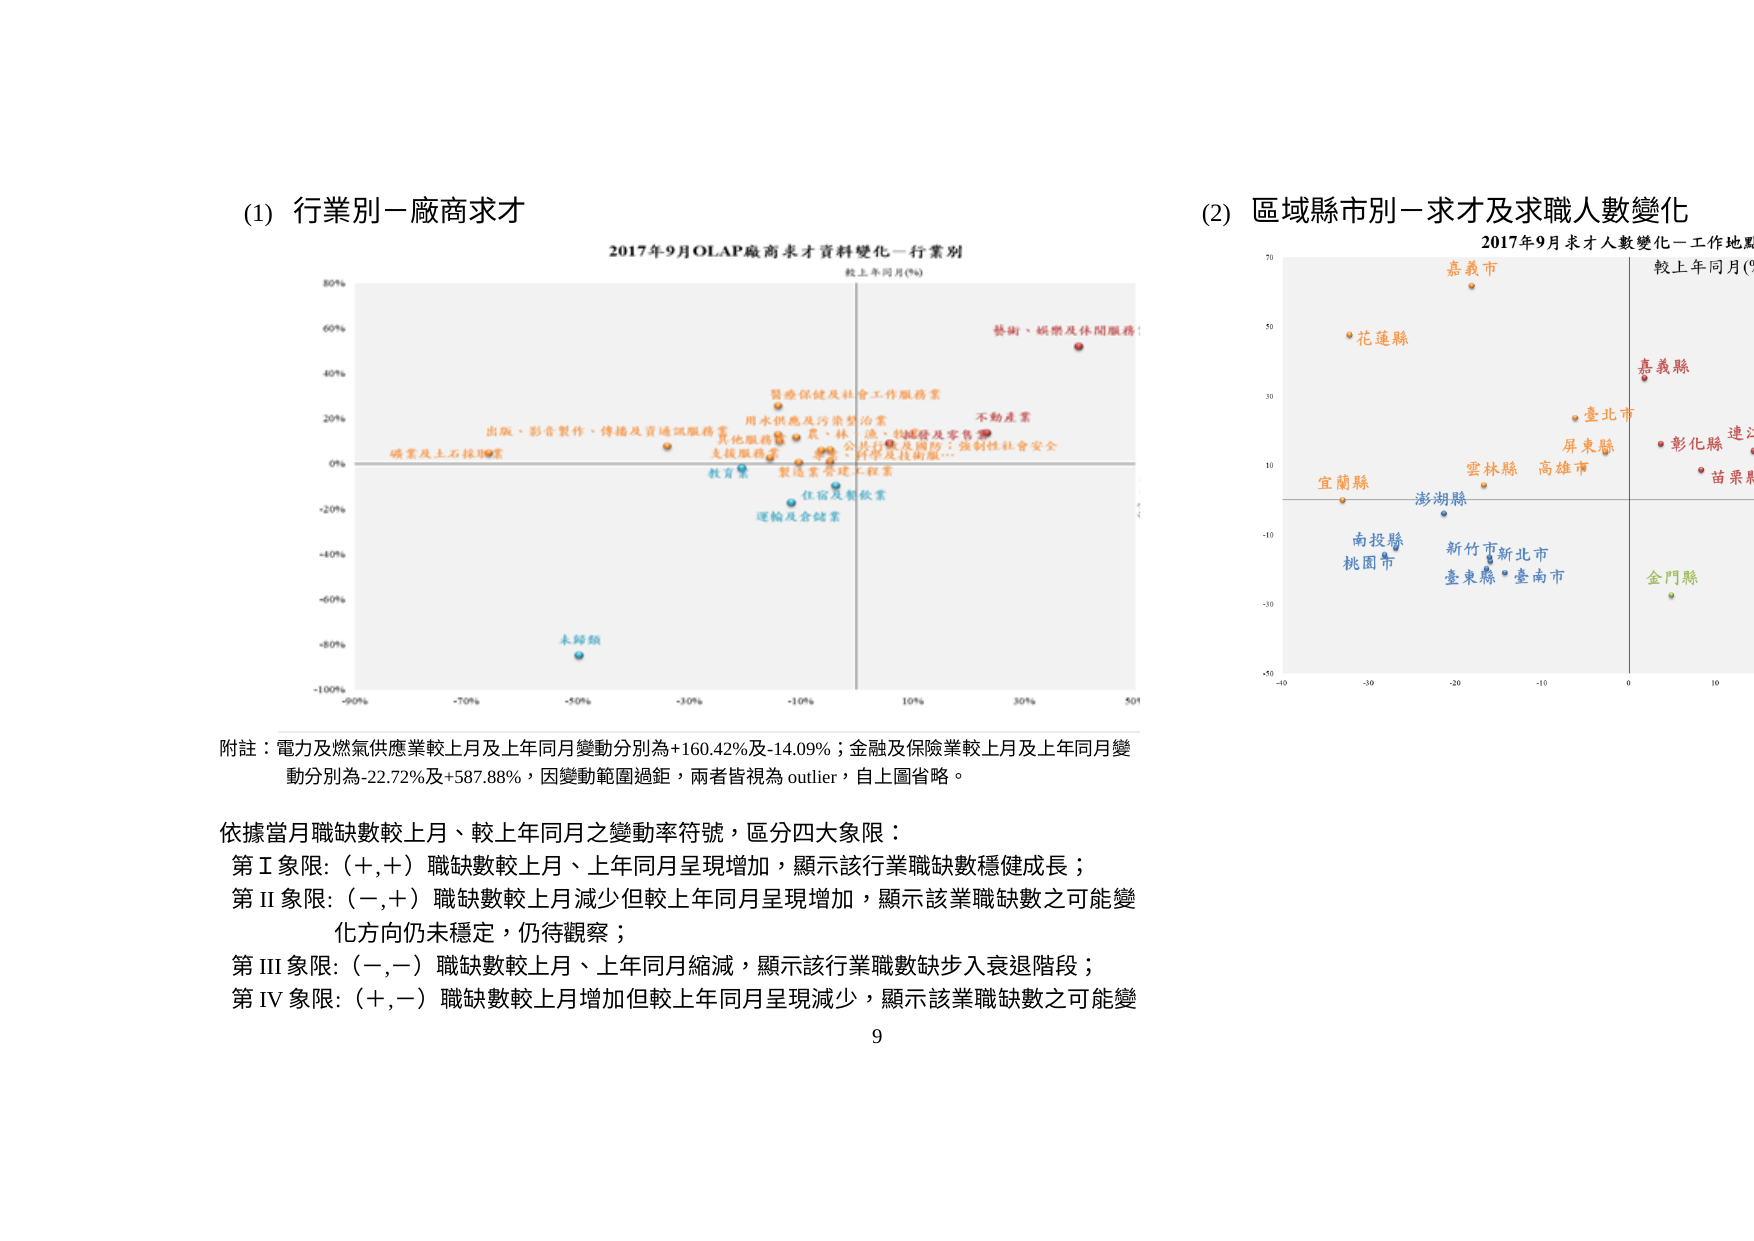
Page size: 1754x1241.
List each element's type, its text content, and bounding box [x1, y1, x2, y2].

table_header 區域縣市別－求才及求職人數變化 [1140, 187, 1754, 1014]
table_cell 附註：電力及燃氣供應業較上月及上年同月變動分別為+160.42%及-14.09%；金融及保險業較上月及上年同月變動分別為-22.72%及+587.88%，因變動範圍過鉅，兩者皆視為outlier，自上圖省略。 依據當月職缺數較上月、較上年同月之變動率符號，區分四大象限： 第Ｉ象限:（＋,＋）職缺數較上月、上年同月呈現增加，顯示該行業職缺數穩健成長； 第II象限:（－,＋）職缺數較上月減少但較上年同月呈現增加，顯示該業職缺數之可能變化方向仍未穩定，仍待觀察； 第III象限:（－,－）職缺數較上月、上年同月縮減，顯示該行業職數缺步入衰退階段； 第IV象限:（＋,－）職缺數較上月增加但較上年同月呈現減少，顯示該業職缺數之可能變 [167, 734, 1140, 1014]
table_header 行業別－廠商求才 [167, 187, 1140, 734]
